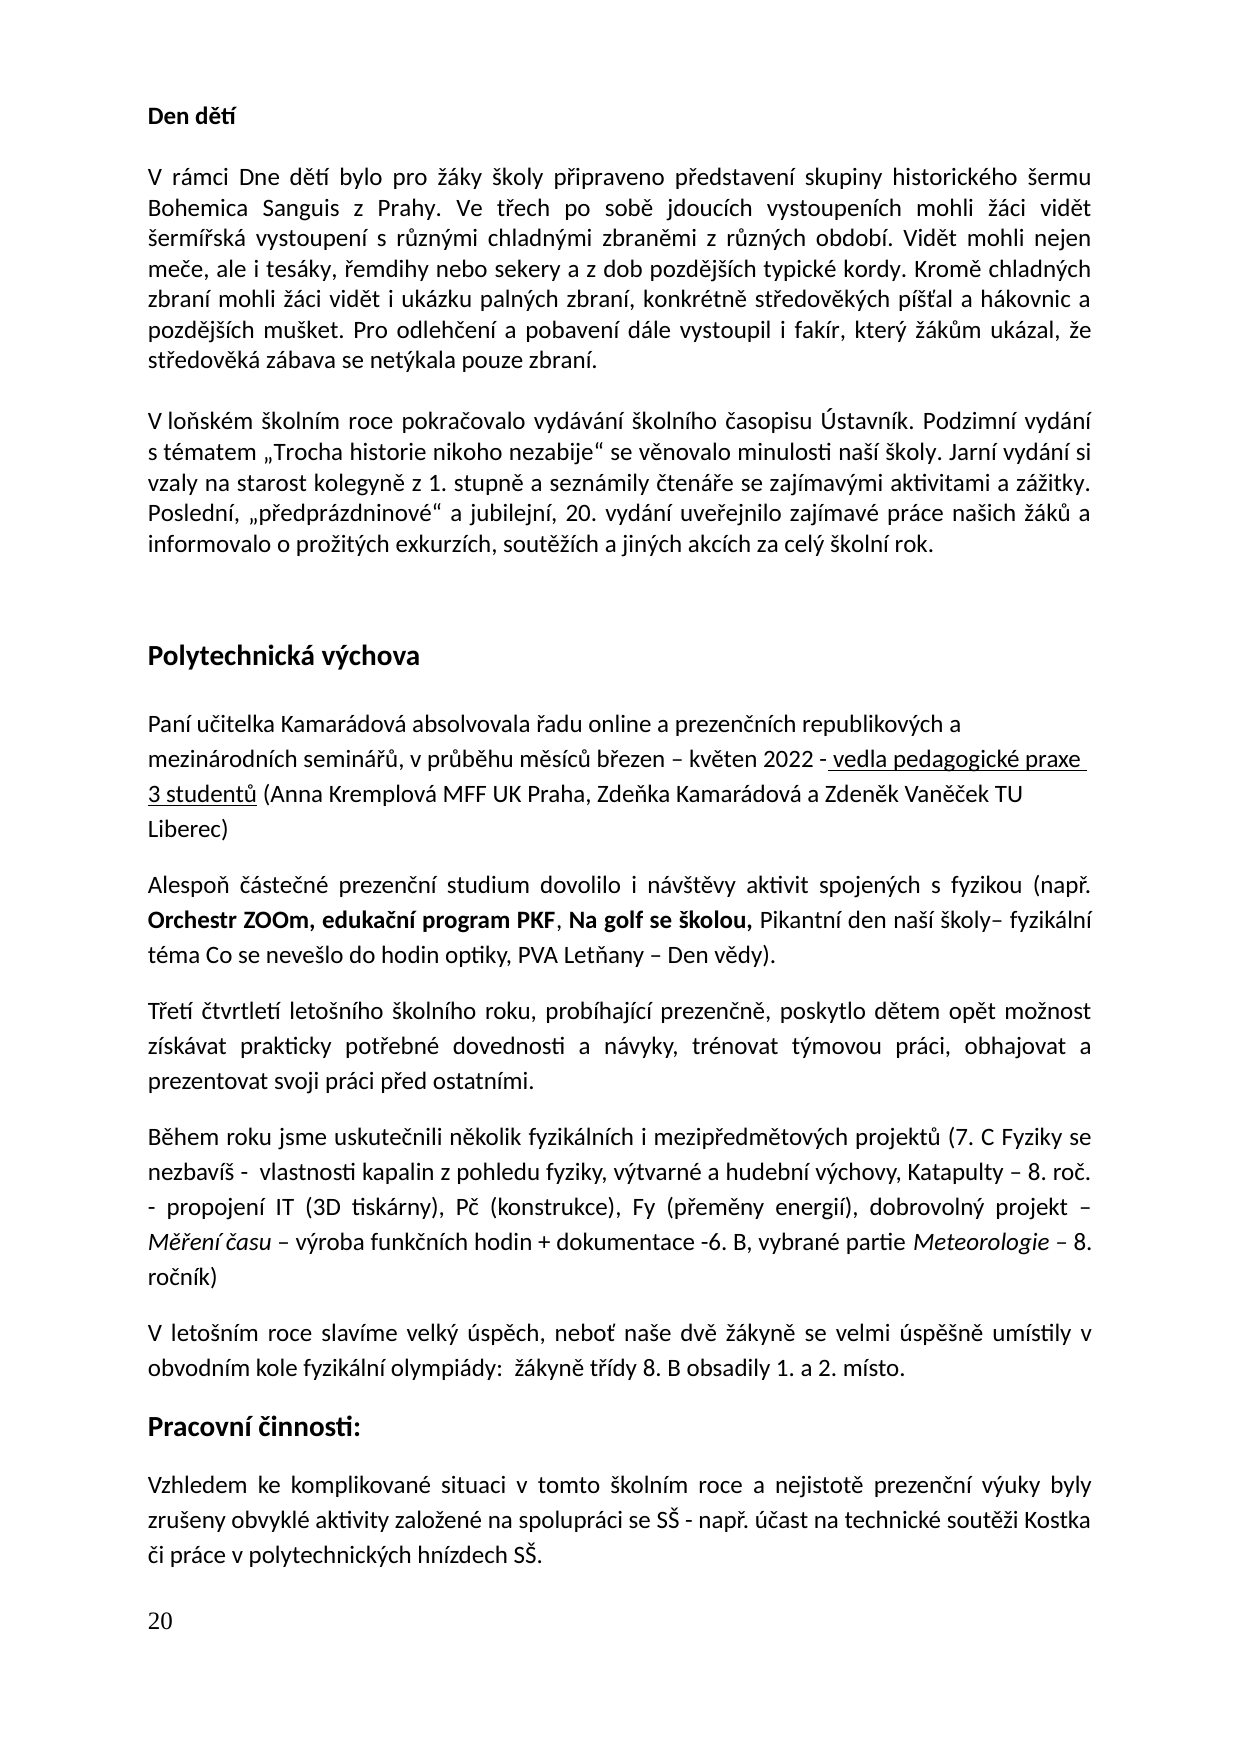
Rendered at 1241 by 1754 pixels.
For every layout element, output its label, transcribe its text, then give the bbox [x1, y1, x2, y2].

text V loňském školním roce pokračovalo vydávání školního časopisu Ústavník. Podzimní vydání s tématem „Trocha historie nikoho nezabije“ se věnovalo minulosti naší školy. Jarní vydání si vzaly na starost kolegyně z 1. stupně a seznámily čtenáře se zajímavými aktivitami a zážitky. Poslední, „předprázdninové“ a jubilejní, 20. vydání uveřejnilo zajímavé práce našich žáků a informovalo o prožitých exkurzích, soutěžích a jiných akcích za celý školní rok. [148, 405, 1093, 559]
text V rámci Dne dětí bylo pro žáky školy připraveno představení skupiny historického šermu Bohemica Sanguis z Prahy. Ve třech po sobě jdoucích vystoupeních mohli žáci vidět šermířská vystoupení s různými chladnými zbraněmi z různých období. Vidět mohli nejen meče, ale i tesáky, řemdihy nebo sekery a z dob pozdějších typické kordy. Kromě chladných zbraní mohli žáci vidět i ukázku palných zbraní, konkrétně středověkých píšťal a hákovnic a pozdějších mušket. Pro odlehčení a pobavení dále vystoupil i fakír, který žákům ukázal, že středověká zábava se netýkala pouze zbraní. [148, 161, 1093, 375]
text Paní učitelka Kamarádová absolvovala řadu online a prezenčních republikových a mezinárodních seminářů, v průběhu měsíců březen – květen 2022 - vedla pedagogické praxe 3 studentů (Anna Kremplová MFF UK Praha, Zdeňka Kamarádová a Zdeněk Vaněček TU Liberec) [148, 709, 1093, 844]
text Polytechnická výchova [148, 637, 1093, 673]
text V letošním roce slavíme velký úspěch, neboť naše dvě žákyně se velmi úspěšně umístily v obvodním kole fyzikální olympiády: žákyně třídy 8. B obsadily 1. a 2. místo. [148, 1317, 1093, 1382]
text Vzhledem ke komplikované situaci v tomto školním roce a nejistotě prezenční výuky byly zrušeny obvyklé aktivity založené na spolupráci se SŠ - např. účast na technické soutěži Kostka či práce v polytechnických hnízdech SŠ. [148, 1469, 1093, 1569]
text Den dětí [148, 100, 1093, 131]
text Pracovní činnosti: [148, 1408, 1093, 1443]
text Alespoň částečné prezenční studium dovolilo i návštěvy aktivit spojených s fyzikou (např. Orchestr ZOOm, edukační program PKF, Na golf se školou, Pikantní den naší školy– fyzikální téma Co se nevešlo do hodin optiky, PVA Letňany – Den vědy). [148, 869, 1093, 970]
text Během roku jsme uskutečnili několik fyzikálních i mezipředmětových projektů (7. C Fyziky se nezbavíš - vlastnosti kapalin z pohledu fyziky, výtvarné a hudební výchovy, Katapulty – 8. roč. - propojení IT (3D tiskárny), Pč (konstrukce), Fy (přeměny energií), dobrovolný projekt – Měření času – výroba funkčních hodin + dokumentace -6. B, vybrané partie Meteorologie – 8. ročník) [148, 1121, 1093, 1292]
text Třetí čtvrtletí letošního školního roku, probíhající prezenčně, poskytlo dětem opět možnost získávat prakticky potřebné dovednosti a návyky, trénovat týmovou práci, obhajovat a prezentovat svoji práci před ostatními. [148, 995, 1093, 1096]
